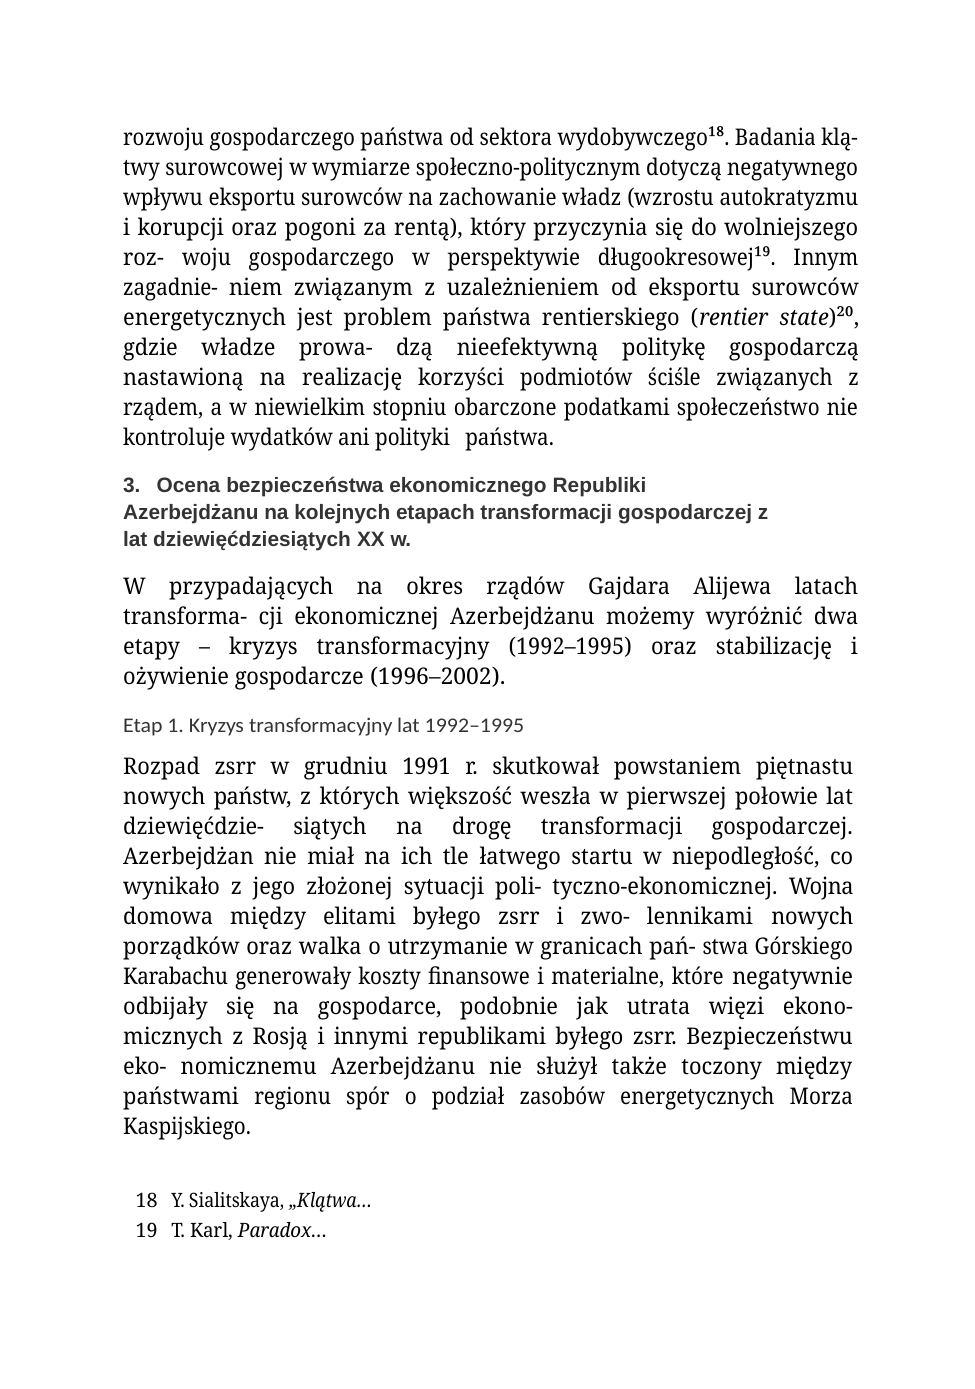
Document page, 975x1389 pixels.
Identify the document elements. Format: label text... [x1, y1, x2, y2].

text W przypadających na okres rządów Gajdara Alijewa latach transforma- cji ekonomicznej Azerbejdżanu możemy wyróżnić dwa etapy – kryzys transformacyjny (1992–1995) oraz stabilizację i ożywienie gospodarcze (1996–2002). [123, 570, 859, 690]
list Y. Sialitskaya, „Klątwa… [135, 1186, 942, 1213]
text rozwoju gospodarczego państwa od sektora wydobywczego¹⁸. Badania klą- twy surowcowej w wymiarze społeczno-politycznym dotyczą negatywnego wpływu eksportu surowców na zachowanie władz (wzrostu autokratyzmu i korupcji oraz pogoni za rentą), który przyczynia się do wolniejszego roz- woju gospodarczego w perspektywie długookresowej¹⁹. Innym zagadnie- niem związanym z uzależnieniem od eksportu surowców energetycznych jest problem państwa rentierskiego (rentier state)²⁰, gdzie władze prowa- dzą nieefektywną politykę gospodarczą nastawioną na realizację korzyści podmiotów ściśle związanych z rządem, a w niewielkim stopniu obarczone podatkami społeczeństwo nie kontroluje wydatków ani polityki państwa. [123, 121, 859, 451]
list T. Karl, Paradox… [135, 1216, 942, 1243]
list Ocena bezpieczeństwa ekonomicznego Republiki Azerbejdżanu na kolejnych etapach transformacji gospodarczej z lat dziewięćdziesiątych XX w. [123, 473, 776, 551]
text Rozpad zsrr w grudniu 1991 r. skutkował powstaniem piętnastu nowych państw, z których większość weszła w pierwszej połowie lat dziewięćdzie- siątych na drogę transformacji gospodarczej. Azerbejdżan nie miał na ich tle łatwego startu w niepodległość, co wynikało z jego złożonej sytuacji poli- tyczno-ekonomicznej. Wojna domowa między elitami byłego zsrr i zwo- lennikami nowych porządków oraz walka o utrzymanie w granicach pań- stwa Górskiego Karabachu generowały koszty finansowe i materialne, które negatywnie odbijały się na gospodarce, podobnie jak utrata więzi ekono- micznych z Rosją i innymi republikami byłego zsrr. Bezpieczeństwu eko- nomicznemu Azerbejdżanu nie służył także toczony między państwami regionu spór o podział zasobów energetycznych Morza Kaspijskiego. [123, 750, 853, 1140]
text Etap 1. Kryzys transformacyjny lat 1992–1995 [123, 712, 942, 738]
